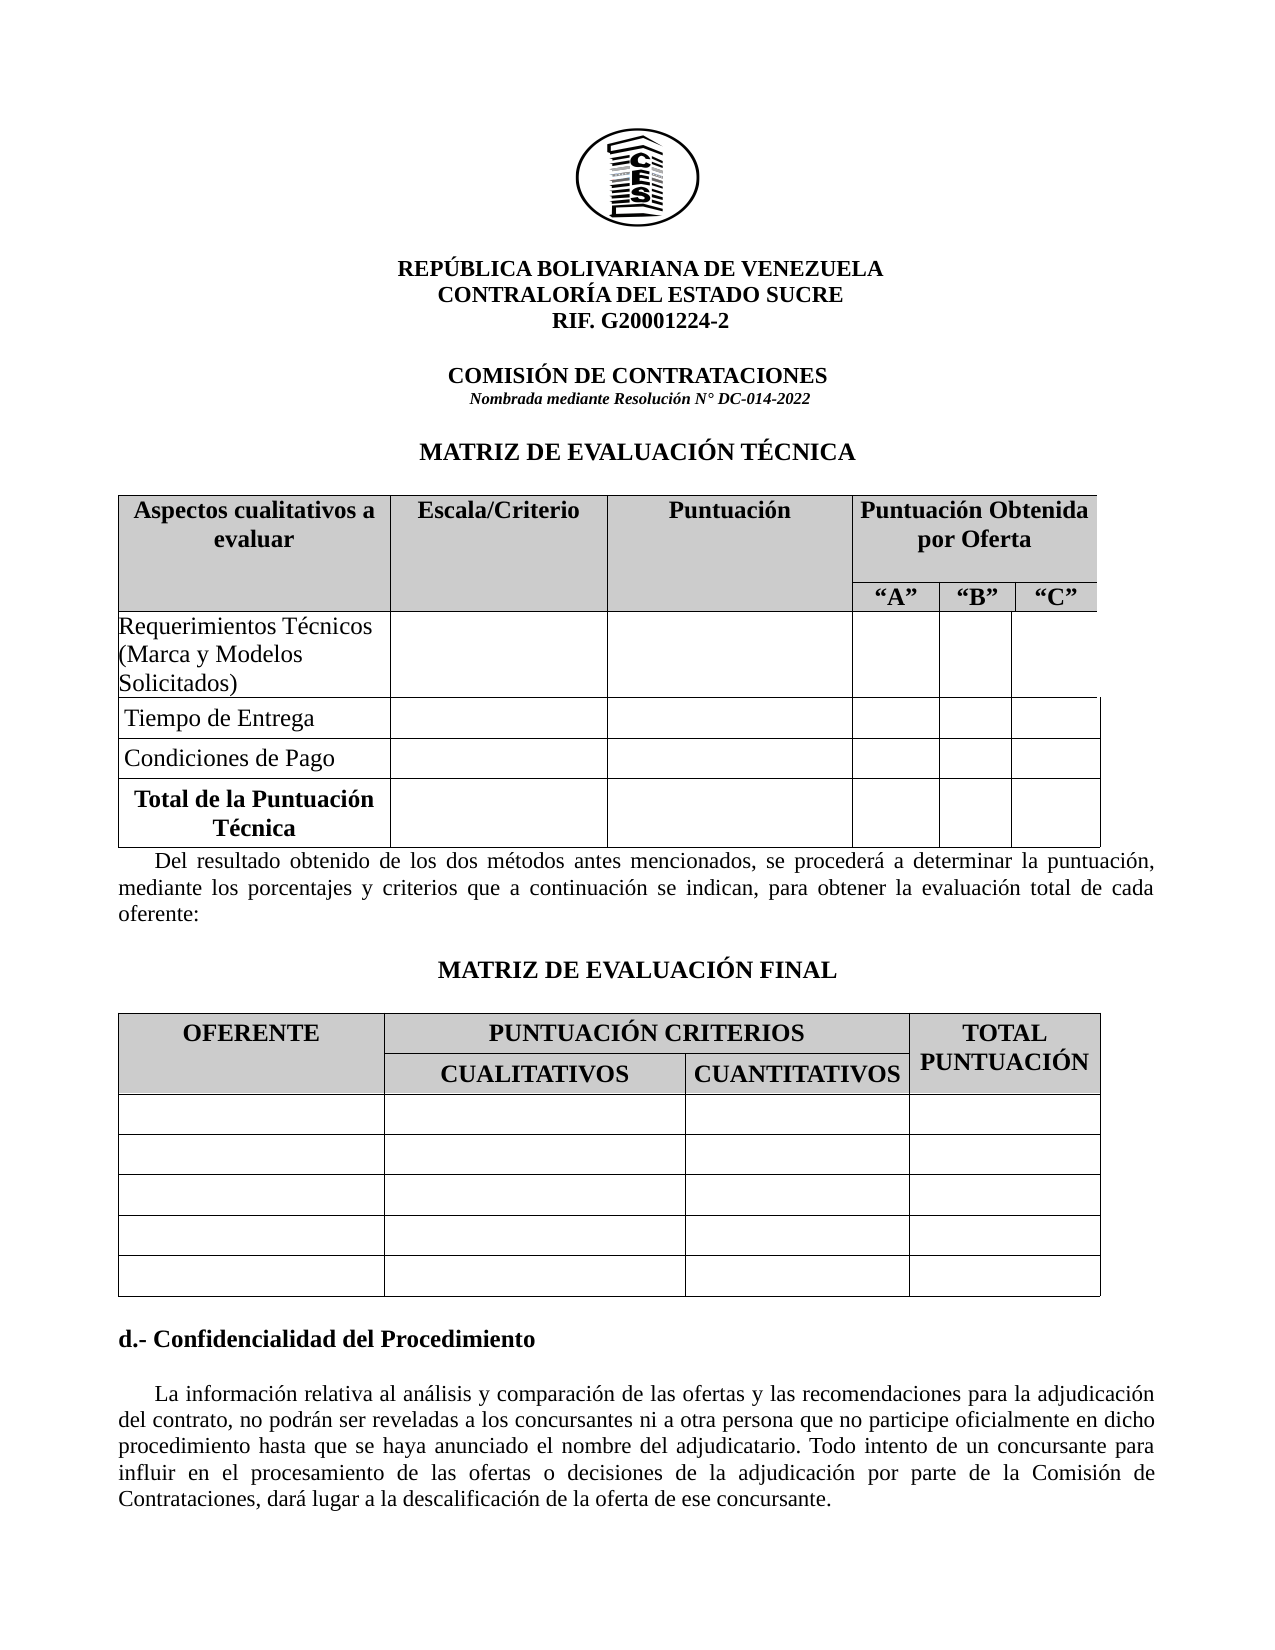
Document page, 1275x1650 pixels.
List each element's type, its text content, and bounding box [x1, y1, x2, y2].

table_header PUNTUACIÓN CRITERIOS [385, 1014, 909, 1053]
table_cell [119, 1256, 384, 1296]
table_cell CUALITATIVOS [385, 1054, 685, 1093]
table_cell [910, 1175, 1100, 1215]
table_cell [853, 698, 939, 737]
table_cell [385, 1095, 685, 1134]
table_cell [391, 739, 607, 778]
table_cell “B” [940, 583, 1015, 611]
picture [557, 118, 718, 246]
table_cell Condiciones de Pago [119, 739, 390, 778]
table_cell [608, 739, 852, 778]
table_cell [940, 739, 1011, 778]
table_cell [940, 612, 1011, 697]
table_cell [686, 1216, 909, 1255]
table_cell CUANTITATIVOS [686, 1054, 909, 1093]
text Del resultado obtenido de los dos métodos antes mencionados, se procederá a determinar la puntuación, mediante los porcentajes y criterios que a continuación se indican, para obtener la evaluación total de cada oferente: [118, 847, 1157, 926]
table_cell [385, 1175, 685, 1215]
table_cell [686, 1256, 909, 1296]
table_cell [940, 779, 1011, 847]
table_cell “A” [853, 583, 939, 611]
table_cell [910, 1095, 1100, 1134]
table_cell [119, 1135, 384, 1174]
table_cell [1012, 779, 1100, 847]
table_cell “C” [1016, 583, 1097, 611]
table_cell [853, 779, 939, 847]
table_cell Requerimientos Técnicos (Marca y Modelos Solicitados) [119, 612, 390, 697]
table_header TOTAL PUNTUACIÓN [910, 1014, 1100, 1093]
table_cell [391, 612, 607, 697]
table_cell [385, 1135, 685, 1174]
table_cell Tiempo de Entrega [119, 698, 390, 737]
table_cell [608, 779, 852, 847]
table_cell [686, 1135, 909, 1174]
table_cell [608, 612, 852, 697]
table_header Escala/Criterio [391, 496, 607, 611]
text d.- Confidencialidad del Procedimiento [118, 1324, 1157, 1353]
table_cell [1012, 739, 1100, 778]
table_cell [686, 1095, 909, 1134]
table_cell [686, 1175, 909, 1215]
table_cell [940, 698, 1011, 737]
table_cell Total de la Puntuación Técnica [119, 779, 390, 847]
table_header Puntuación Obtenida por Oferta [853, 496, 1097, 553]
table_cell [853, 739, 939, 778]
table_cell [910, 1216, 1100, 1255]
table_cell [853, 553, 1097, 582]
table_cell [391, 779, 607, 847]
table_cell [119, 1095, 384, 1134]
table_cell [119, 1175, 384, 1215]
table_cell [1012, 697, 1100, 737]
table_cell [910, 1256, 1100, 1296]
text MATRIZ DE EVALUACIÓN FINAL [118, 955, 1157, 984]
table_cell [391, 698, 607, 737]
table_header OFERENTE [119, 1014, 384, 1093]
text La información relativa al análisis y comparación de las ofertas y las recomendaciones para la adjudicación del contrato, no podrán ser reveladas a los concursantes ni a otra persona que no participe oficialmente en dicho procedimiento hasta que se haya anunciado el nombre del adjudicatario. Todo intento de un concursante para influir en el procesamiento de las ofertas o decisiones de la adjudicación por parte de la Comisión de Contrataciones, dará lugar a la descalificación de la oferta de ese concursante. [118, 1379, 1157, 1511]
table_cell [1012, 612, 1097, 697]
table_header Puntuación [608, 496, 852, 611]
table_cell [385, 1256, 685, 1296]
table_cell [853, 612, 939, 697]
table_header Aspectos cualitativos a evaluar [119, 496, 390, 611]
table_cell [608, 698, 852, 737]
table_cell [385, 1216, 685, 1255]
table_cell [119, 1216, 384, 1255]
table_cell [910, 1135, 1100, 1174]
text MATRIZ DE EVALUACIÓN TÉCNICA [118, 437, 1157, 466]
